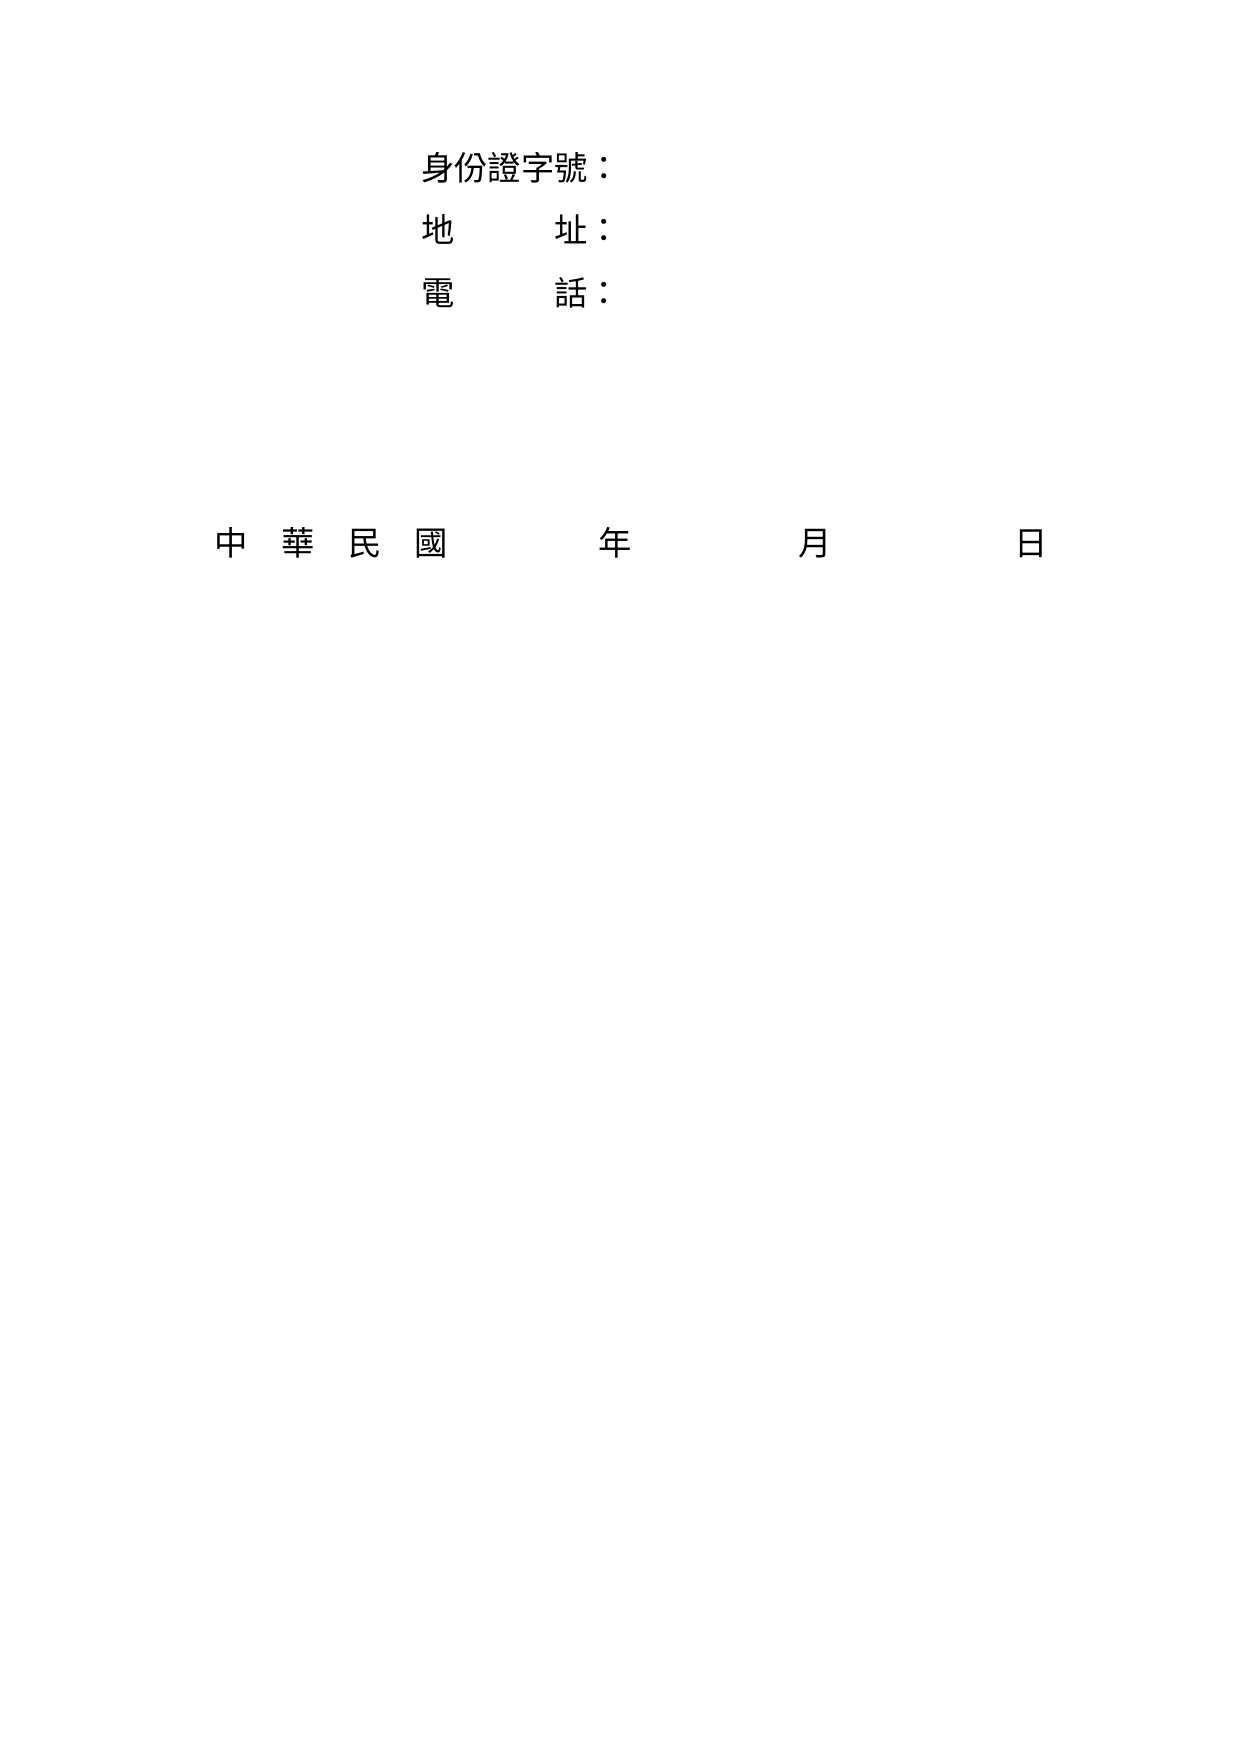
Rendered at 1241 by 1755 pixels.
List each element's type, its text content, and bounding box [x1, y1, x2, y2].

text 身份證字號： [87, 124, 1175, 187]
text 中 華 民 國 年 月 日 [87, 499, 1175, 562]
text 地 址： [87, 187, 1175, 249]
text 電 話： [87, 249, 1175, 312]
